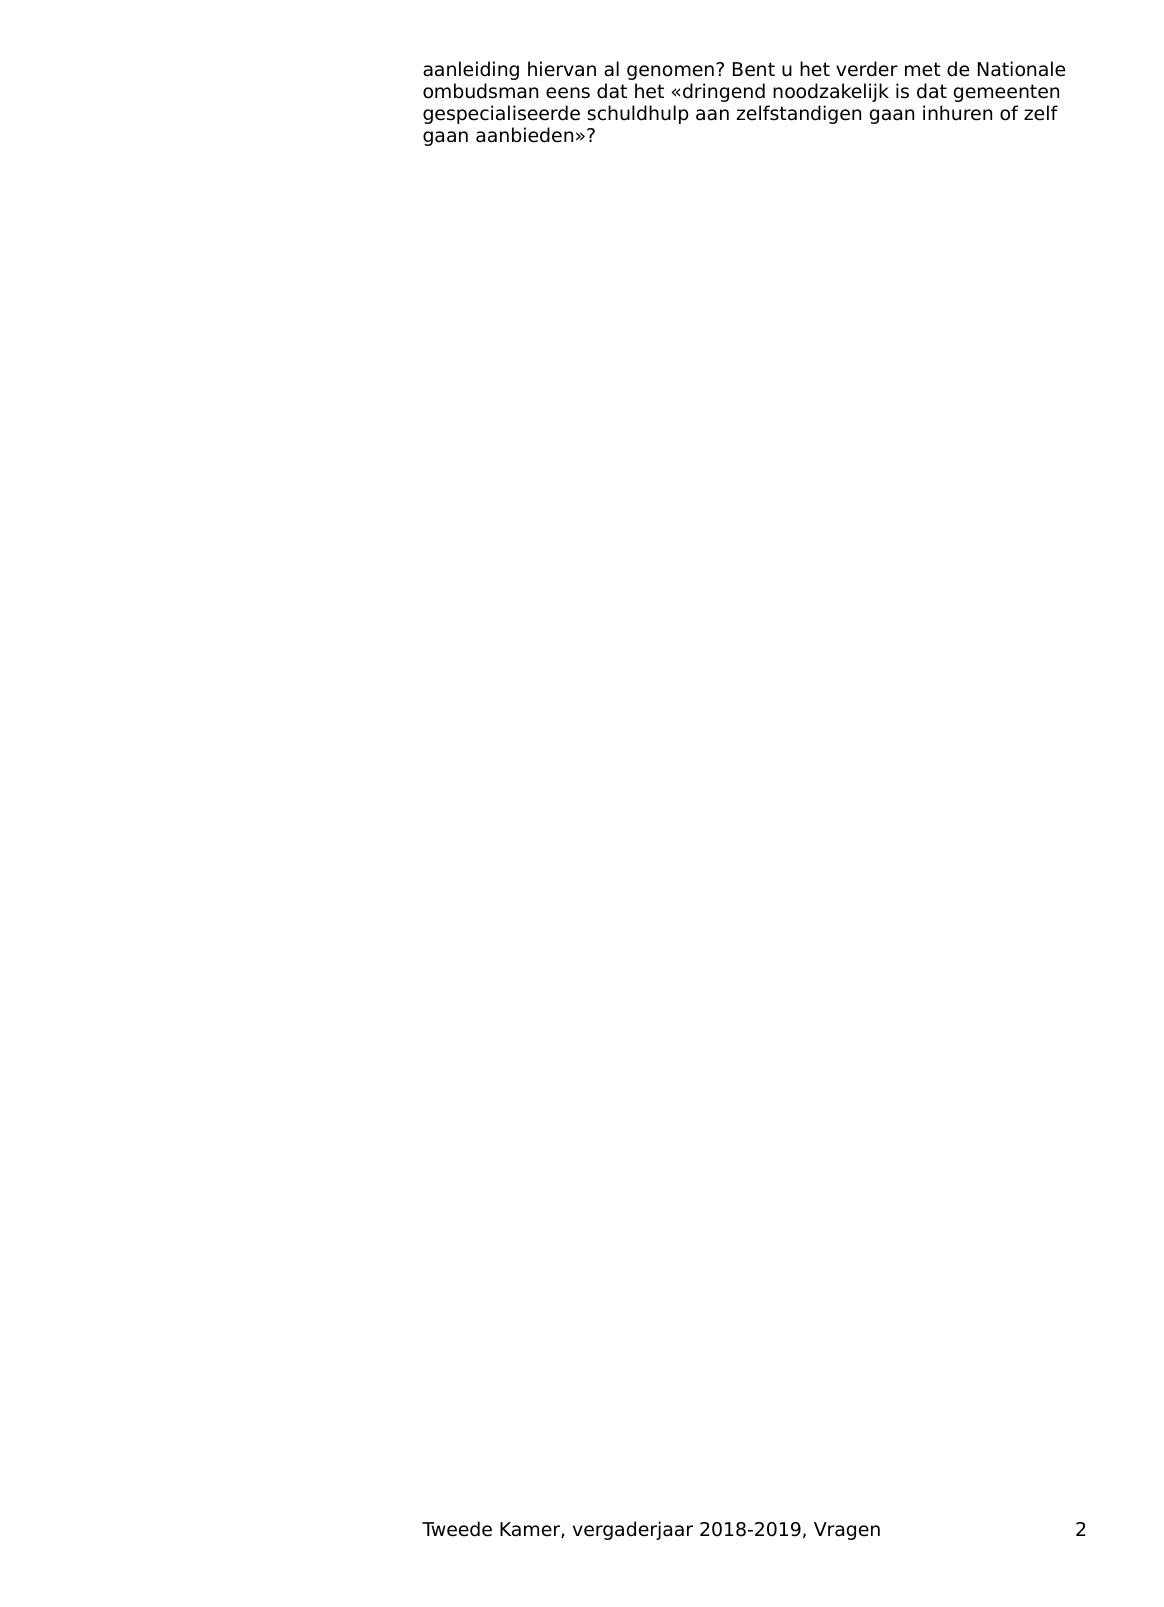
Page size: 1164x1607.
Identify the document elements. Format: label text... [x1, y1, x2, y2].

text aanleiding hiervan al genomen? Bent u het verder met de Nationale ombudsman eens dat het «dringend noodzakelijk is dat gemeenten gespecialiseerde schuldhulp aan zelfstandigen gaan inhuren of zelf gaan aanbieden»? [422, 59, 1087, 147]
